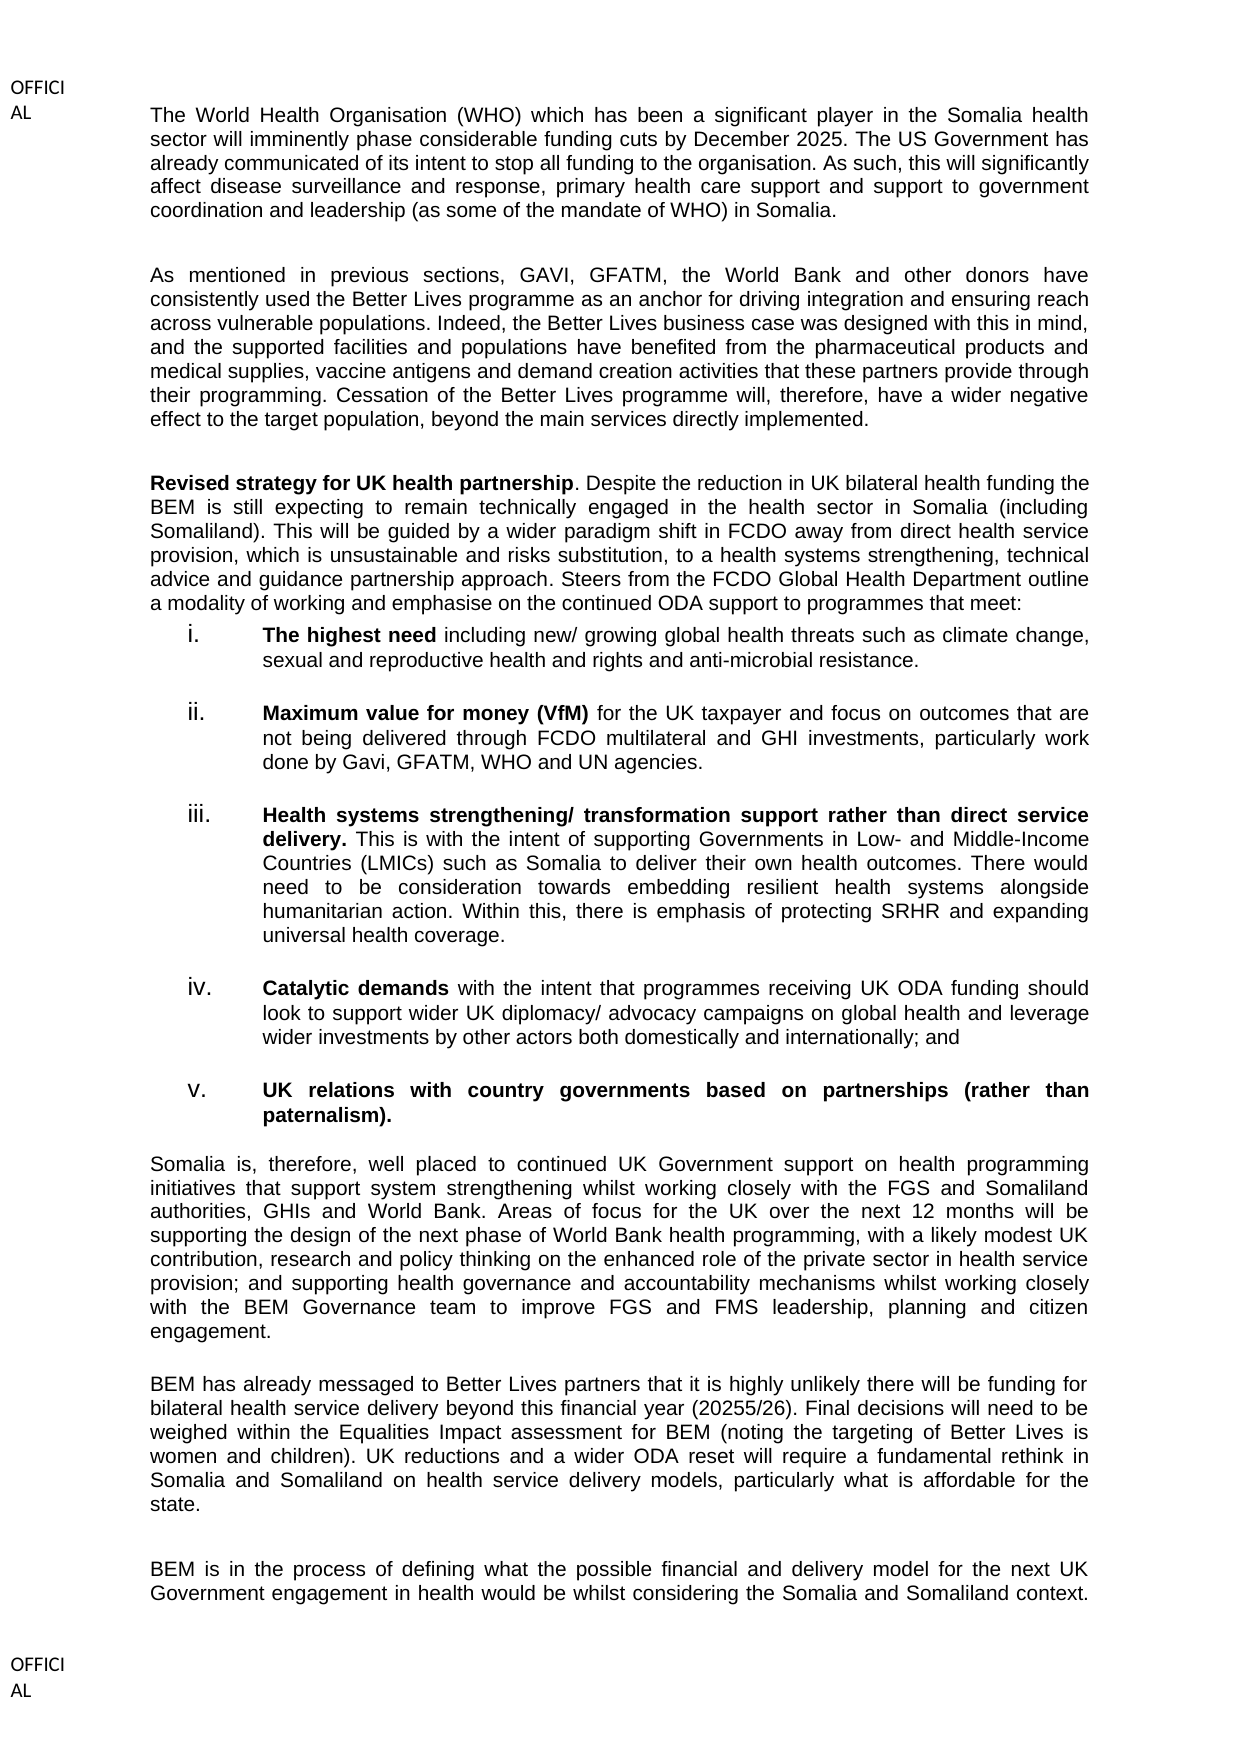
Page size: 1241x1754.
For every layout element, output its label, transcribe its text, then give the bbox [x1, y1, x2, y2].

text Revised strategy for UK health partnership. Despite the reduction in UK bilateral health funding the BEM is still expecting to remain technically engaged in the health sector in Somalia (including Somaliland). This will be guided by a wider paradigm shift in FCDO away from direct health service provision, which is unsustainable and risks substitution, to a health systems strengthening, technical advice and guidance partnership approach. Steers from the FCDO Global Health Department outline a modality of working and emphasise on the continued ODA support to programmes that meet: [150, 471, 1090, 615]
text BEM is in the process of defining what the possible financial and delivery model for the next UK Government engagement in health would be whilst considering the Somalia and Somaliland context. [150, 1557, 1090, 1604]
list UK relations with country governments based on partnerships (rather than paternalism). [187, 1074, 1090, 1126]
text As mentioned in previous sections, GAVI, GFATM, the World Bank and other donors have consistently used the Better Lives programme as an anchor for driving integration and ensuring reach across vulnerable populations. Indeed, the Better Lives business case was designed with this in mind, and the supported facilities and populations have benefited from the pharmaceutical products and medical supplies, vaccine antigens and demand creation activities that these partners provide through their programming. Cessation of the Better Lives programme will, therefore, have a wider negative effect to the target population, beyond the main services directly implemented. [150, 263, 1090, 431]
list Maximum value for money (VfM) for the UK taxpayer and focus on outcomes that are not being delivered through FCDO multilateral and GHI investments, particularly work done by Gavi, GFATM, WHO and UN agencies. [187, 697, 1090, 773]
list The highest need including new/ growing global health threats such as climate change, sexual and reproductive health and rights and anti-microbial resistance. [187, 619, 1090, 672]
list Health systems strengthening/ transformation support rather than direct service delivery. This is with the intent of supporting Governments in Low- and Middle-Income Countries (LMICs) such as Somalia to deliver their own health outcomes. There would need to be consideration towards embedding resilient health systems alongside humanitarian action. Within this, there is emphasis of protecting SRHR and expanding universal health coverage. [187, 798, 1090, 947]
text BEM has already messaged to Better Lives partners that it is highly unlikely there will be funding for bilateral health service delivery beyond this financial year (20255/26). Final decisions will need to be weighed within the Equalities Impact assessment for BEM (noting the targeting of Better Lives is women and children). UK reductions and a wider ODA reset will require a fundamental rethink in Somalia and Somaliland on health service delivery models, particularly what is affordable for the state. [150, 1372, 1090, 1516]
text The World Health Organisation (WHO) which has been a significant player in the Somalia health sector will imminently phase considerable funding cuts by December 2025. The US Government has already communicated of its intent to stop all funding to the organisation. As such, this will significantly affect disease surveillance and response, primary health care support and support to government coordination and leadership (as some of the mandate of WHO) in Somalia. [150, 102, 1090, 222]
text Somalia is, therefore, well placed to continued UK Government support on health programming initiatives that support system strengthening whilst working closely with the FGS and Somaliland authorities, GHIs and World Bank. Areas of focus for the UK over the next 12 months will be supporting the design of the next phase of World Bank health programming, with a likely modest UK contribution, research and policy thinking on the enhanced role of the private sector in health service provision; and supporting health governance and accountability mechanisms whilst working closely with the BEM Governance team to improve FGS and FMS leadership, planning and citizen engagement. [150, 1151, 1090, 1343]
list Catalytic demands with the intent that programmes receiving UK ODA funding should look to support wider UK diplomacy/ advocacy campaigns on global health and leverage wider investments by other actors both domestically and internationally; and [187, 972, 1090, 1049]
